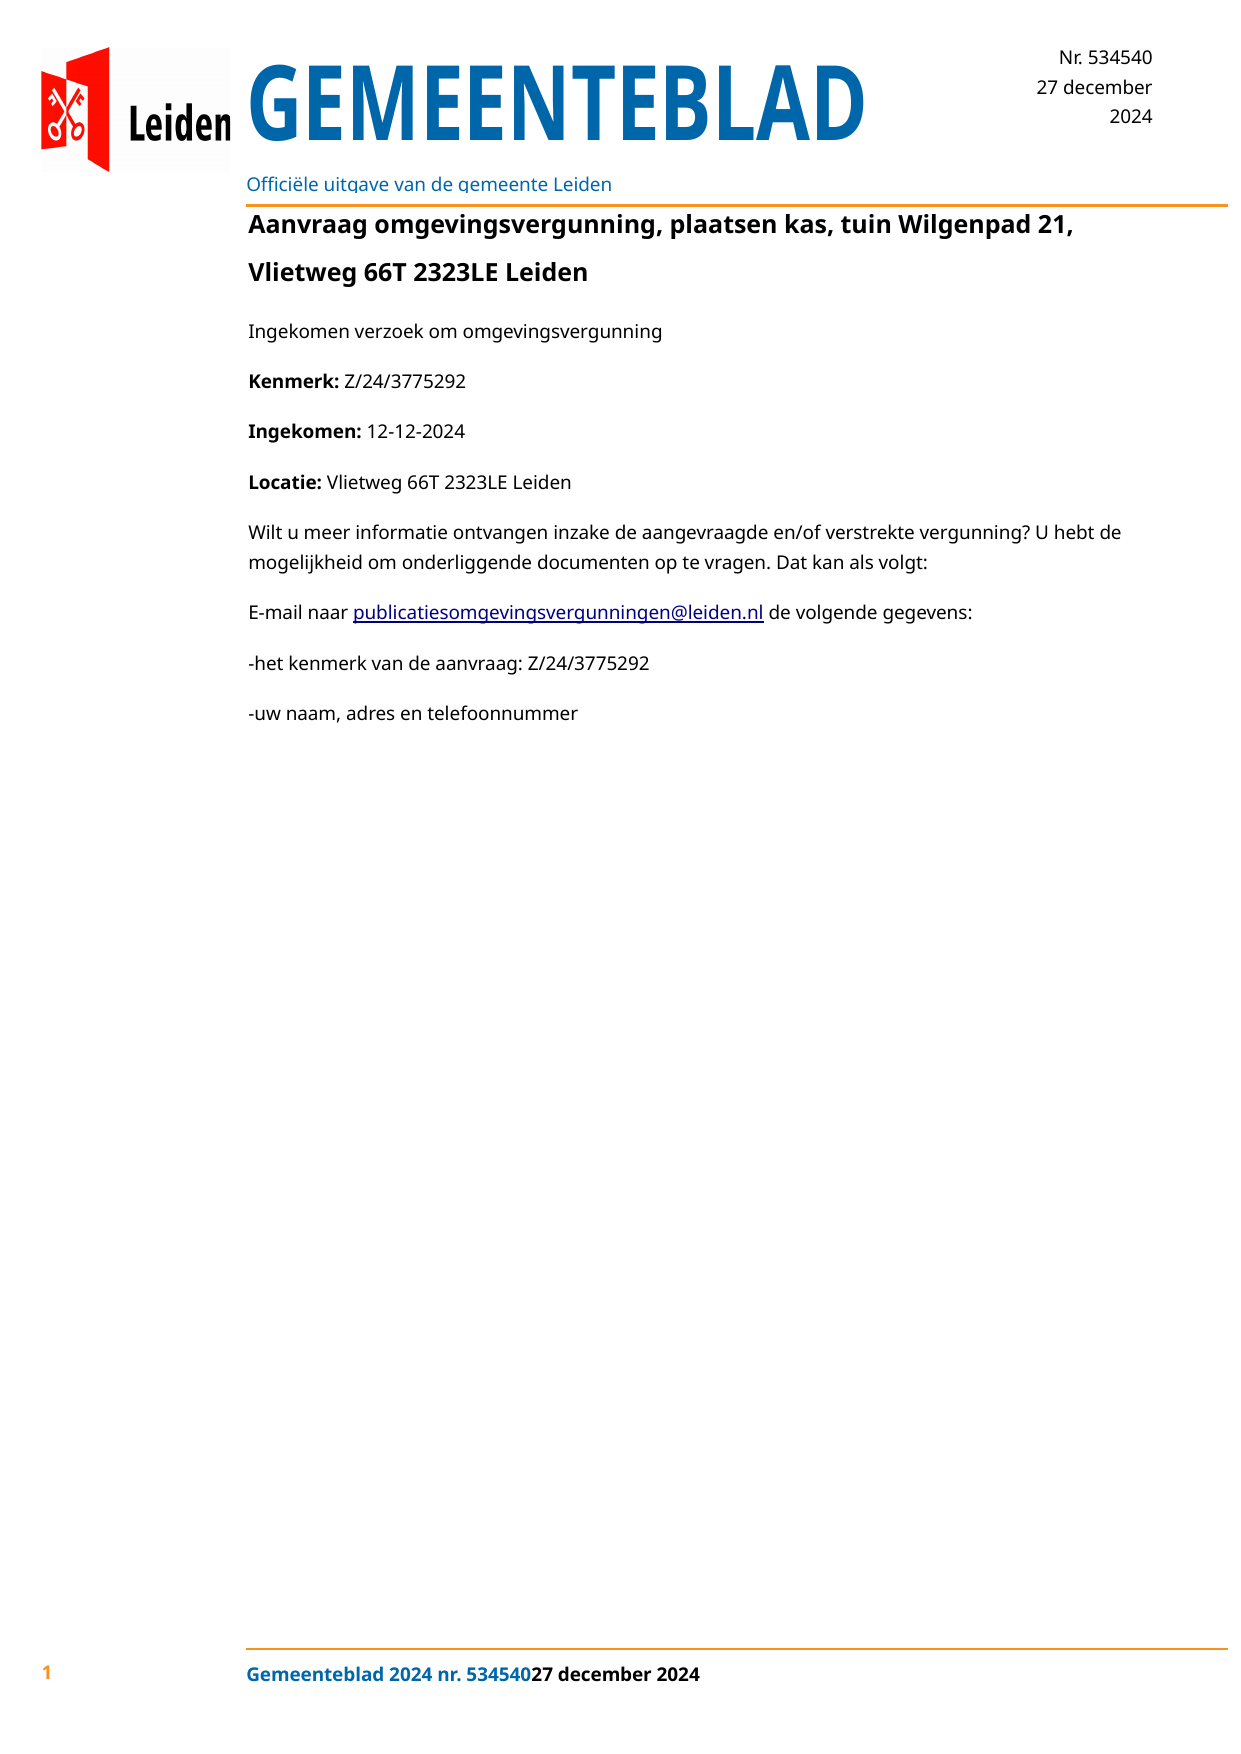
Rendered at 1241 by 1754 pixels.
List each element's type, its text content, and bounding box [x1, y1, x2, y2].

text -het kenmerk van de aanvraag: Z/24/3775292 [248, 650, 1152, 676]
text -uw naam, adres en telefoonnummer [248, 700, 1152, 726]
text Ingekomen verzoek om omgevingsvergunning [248, 318, 1152, 344]
picture [41, 47, 231, 172]
text Kenmerk: Z/24/3775292 [248, 368, 1152, 394]
text E-mail naar publicatiesomgevingsvergunningen@leiden.nl de volgende gegevens: [248, 599, 1152, 625]
text Locatie: Vlietweg 66T 2323LE Leiden [248, 469, 1152, 495]
text Wilt u meer informatie ontvangen inzake de aangevraagde en/of verstrekte vergunning? U hebt de mogelijkheid om onderliggende documenten op te vragen. Dat kan als volgt: [248, 519, 1152, 575]
text Ingekomen: 12-12-2024 [248, 419, 1152, 444]
text Aanvraag omgevingsvergunning, plaatsen kas, tuin Wilgenpad 21, Vlietweg 66T 2323LE Leiden [248, 207, 1152, 288]
